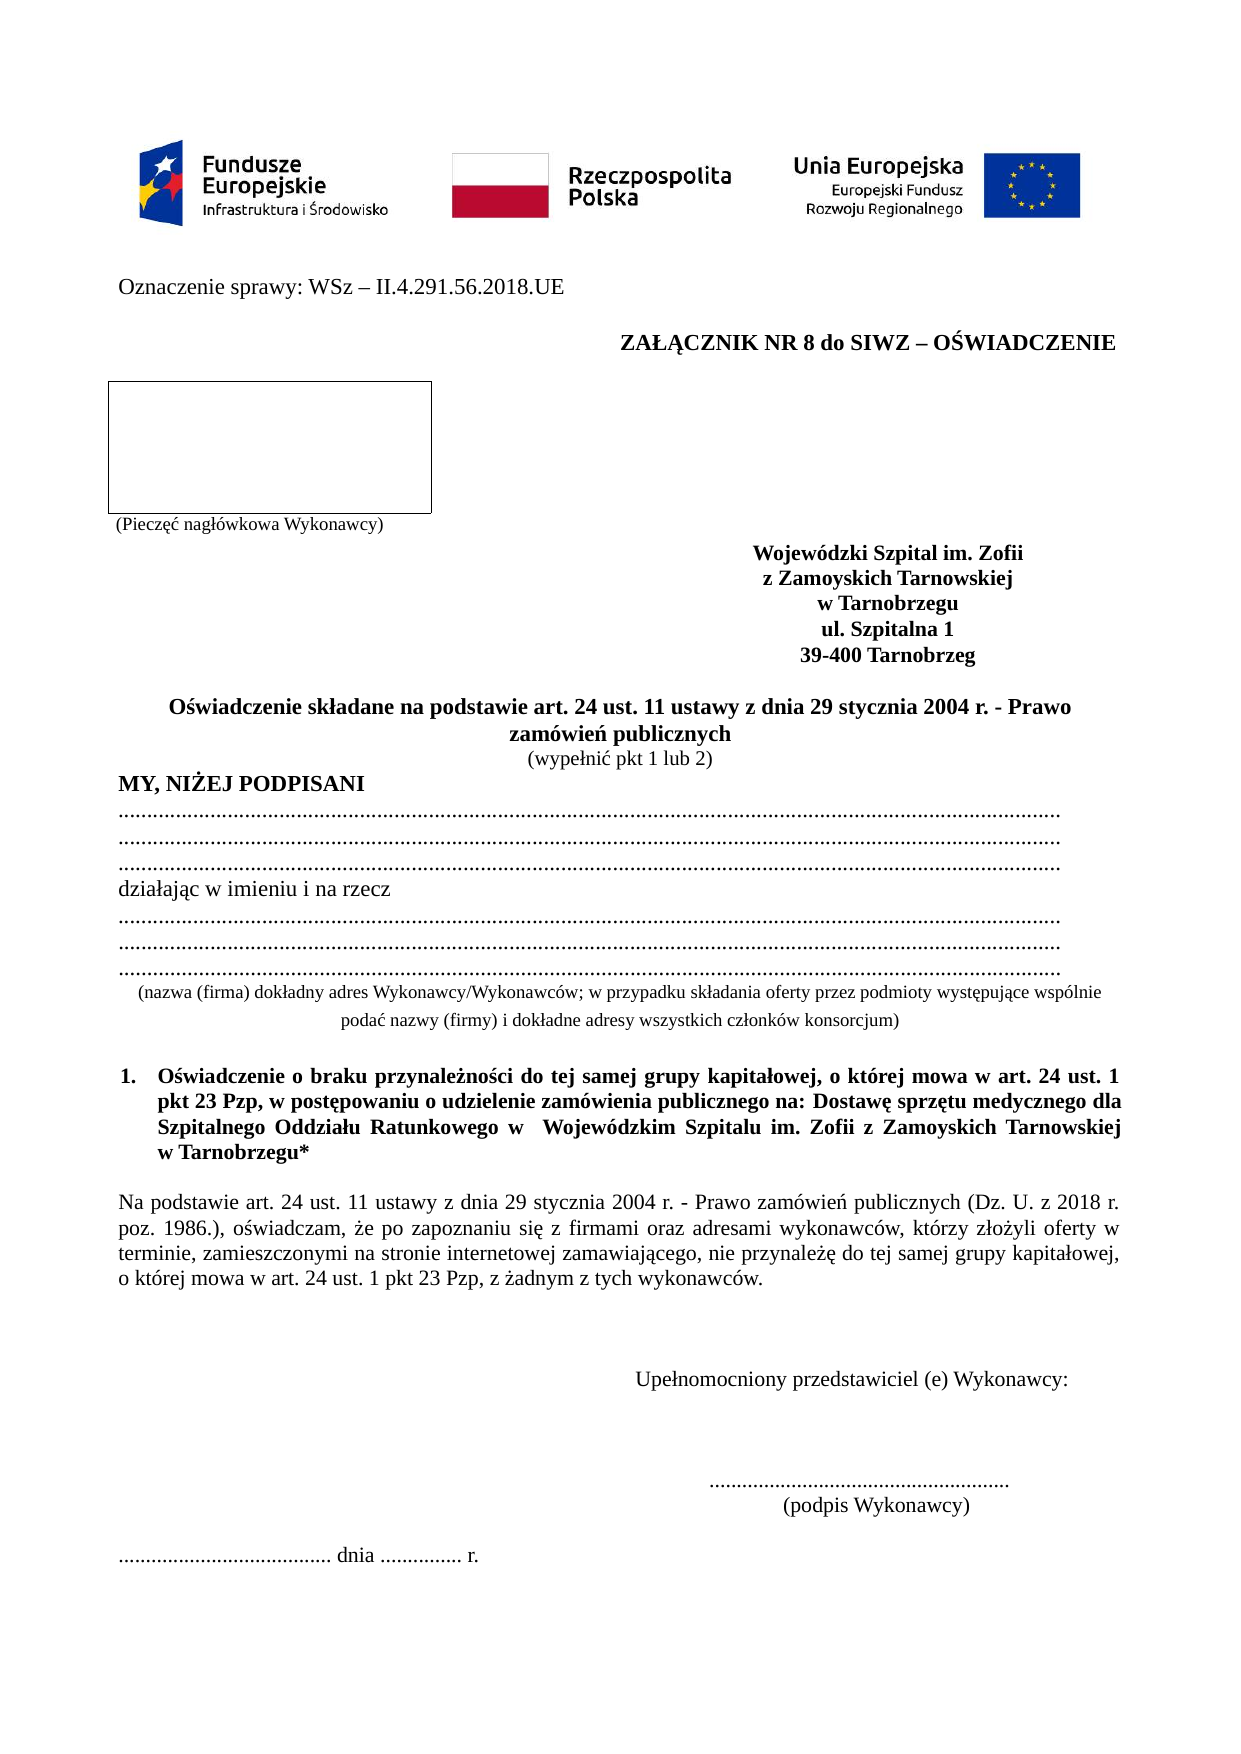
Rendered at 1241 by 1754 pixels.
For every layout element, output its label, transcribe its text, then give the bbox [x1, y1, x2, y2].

text Upełnomocniony przedstawiciel (e) Wykonawcy: [118, 1366, 1122, 1391]
text ....................................... dnia ............... r. [118, 1542, 1122, 1567]
text (wypełnić pkt 1 lub 2) [118, 746, 1122, 770]
text (podpis Wykonawcy) [118, 1492, 1122, 1517]
text .. [118, 928, 1122, 954]
text . [118, 954, 1122, 981]
table_cell [431, 513, 1077, 539]
table_cell (Pieczęć nagłówkowa Wykonawcy) [108, 514, 426, 539]
text działając w imieniu i na rzecz [118, 875, 1122, 902]
text ....................................................... [118, 1441, 1122, 1492]
table_header [432, 381, 1077, 513]
text Oświadczenie składane na podstawie art. 24 ust. 11 ustawy z dnia 29 stycznia 2004 r. - Prawo zamówień publicznych [118, 693, 1122, 746]
table_cell Wojewódzki Szpital im. Zofii z Zamoyskich Tarnowskiej w Tarnobrzegu ul. Szpitalna 1 39-400 Tarnobrzeg [699, 540, 1077, 693]
picture [118, 118, 1101, 247]
table_header [109, 382, 431, 513]
text (nazwa (firma) dokładny adres Wykonawcy/Wykonawców; w przypadku składania oferty przez podmioty występujące wspólnie podać nazwy (firmy) i dokładne adresy wszystkich członków konsorcjum) [118, 981, 1122, 1037]
text MY, NIŻEJ PODPISANI [118, 770, 1122, 796]
list Oświadczenie o braku przynależności do tej samej grupy kapitałowej, o której mowa w art. 24 ust. 1 pkt 23 Pzp, w postępowaniu o udzielenie zamówienia publicznego na: Dostawę sprzętu medycznego dla Szpitalnego Oddziału Ratunkowego w Wojewódzkim Szpitalu im. Zofii z Zamoyskich Tarnowskiej w Tarnobrzegu* [120, 1063, 1122, 1164]
text Na podstawie art. 24 ust. 11 ustawy z dnia 29 stycznia 2004 r. - Prawo zamówień publicznych (Dz. U. z 2018 r. poz. 1986.), oświadczam, że po zapoznaniu się z firmami oraz adresami wykonawców, którzy złożyli oferty w terminie, zamieszczonymi na stronie internetowej zamawiającego, nie przynależę do tej samej grupy kapitałowej, o której mowa w art. 24 ust. 1 pkt 23 Pzp, z żadnym z tych wykonawców. [118, 1189, 1122, 1290]
text ZAŁĄCZNIK NR 8 do SIWZ – OŚWIADCZENIE [118, 328, 1122, 355]
table_cell [426, 514, 431, 539]
table_cell [108, 540, 699, 693]
